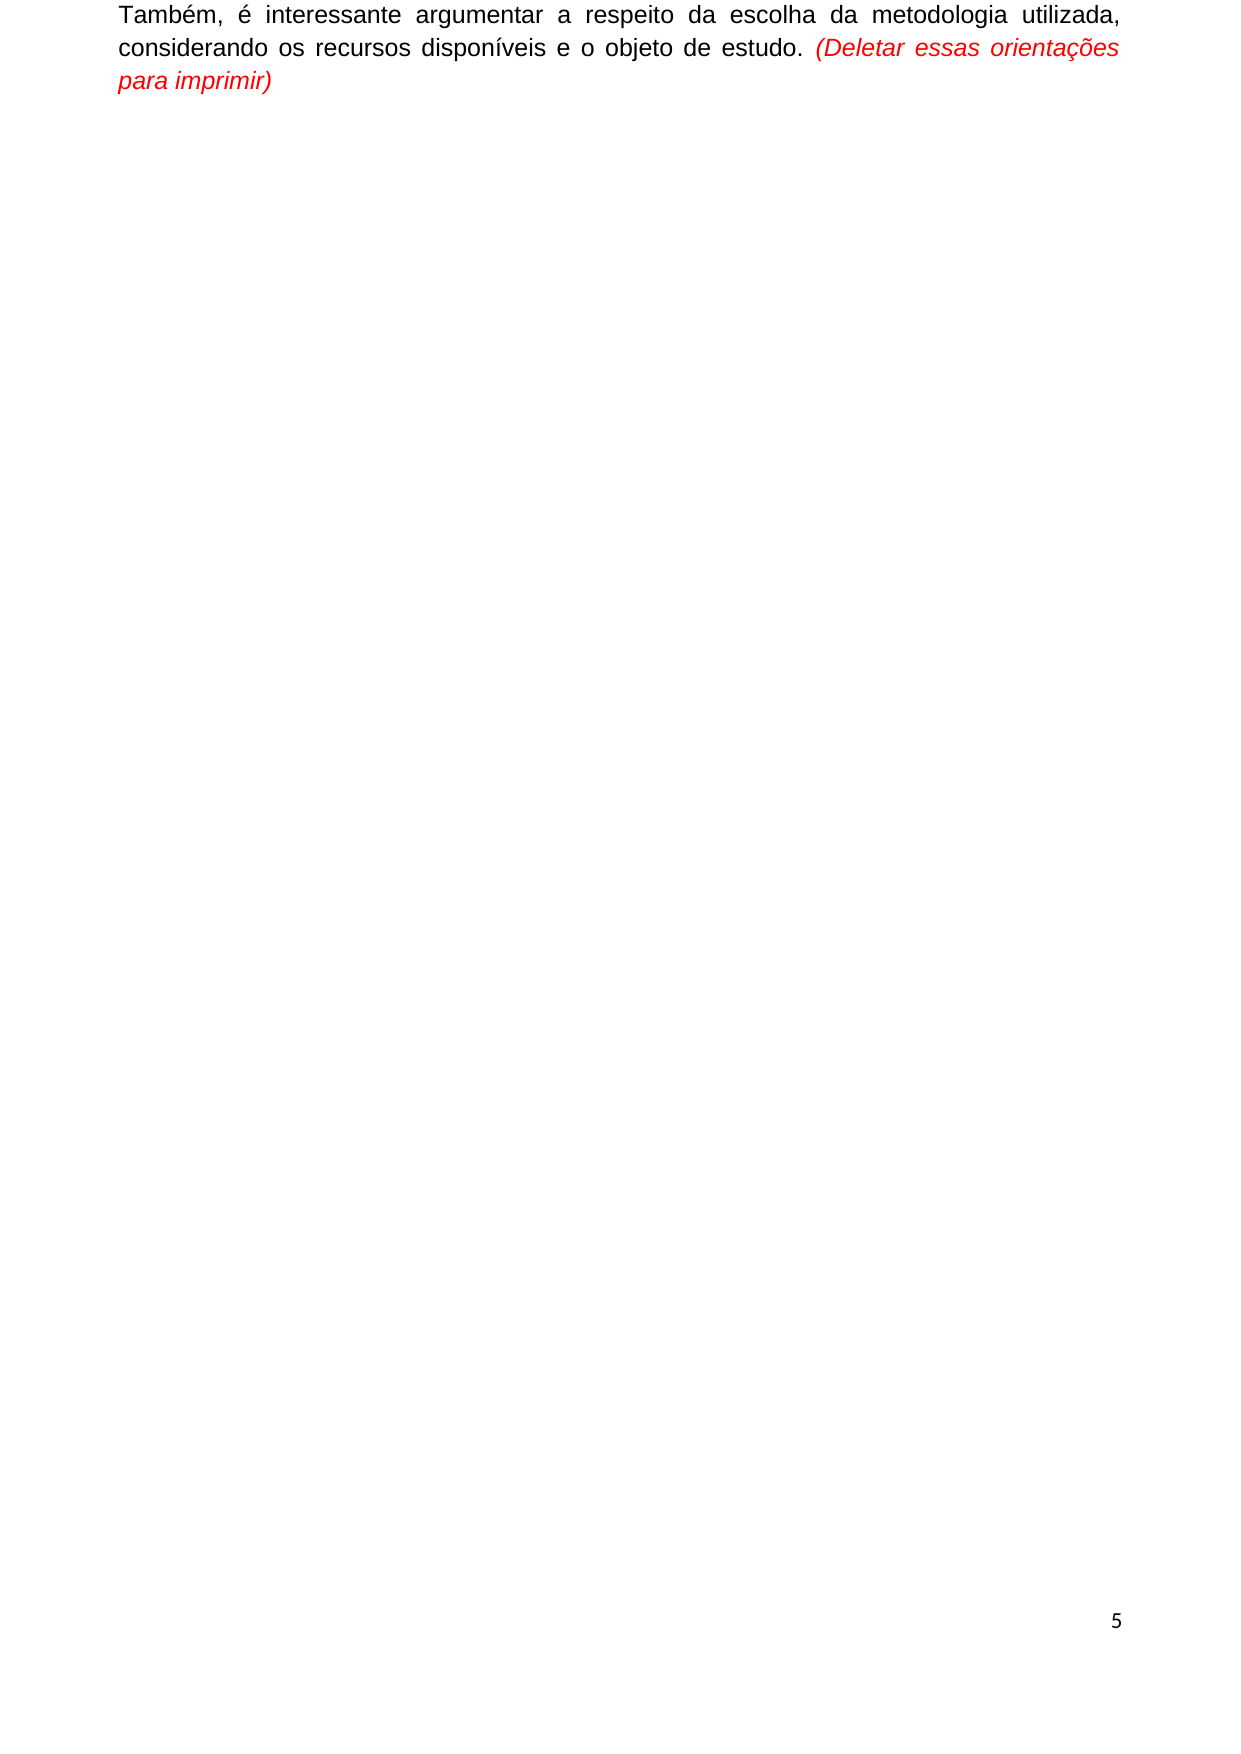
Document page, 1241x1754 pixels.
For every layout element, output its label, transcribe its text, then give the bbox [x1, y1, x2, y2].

text Também, é interessante argumentar a respeito da escolha da metodologia utilizada, considerando os recursos disponíveis e o objeto de estudo. (Deletar essas orientações para imprimir) [118, 0, 1122, 95]
